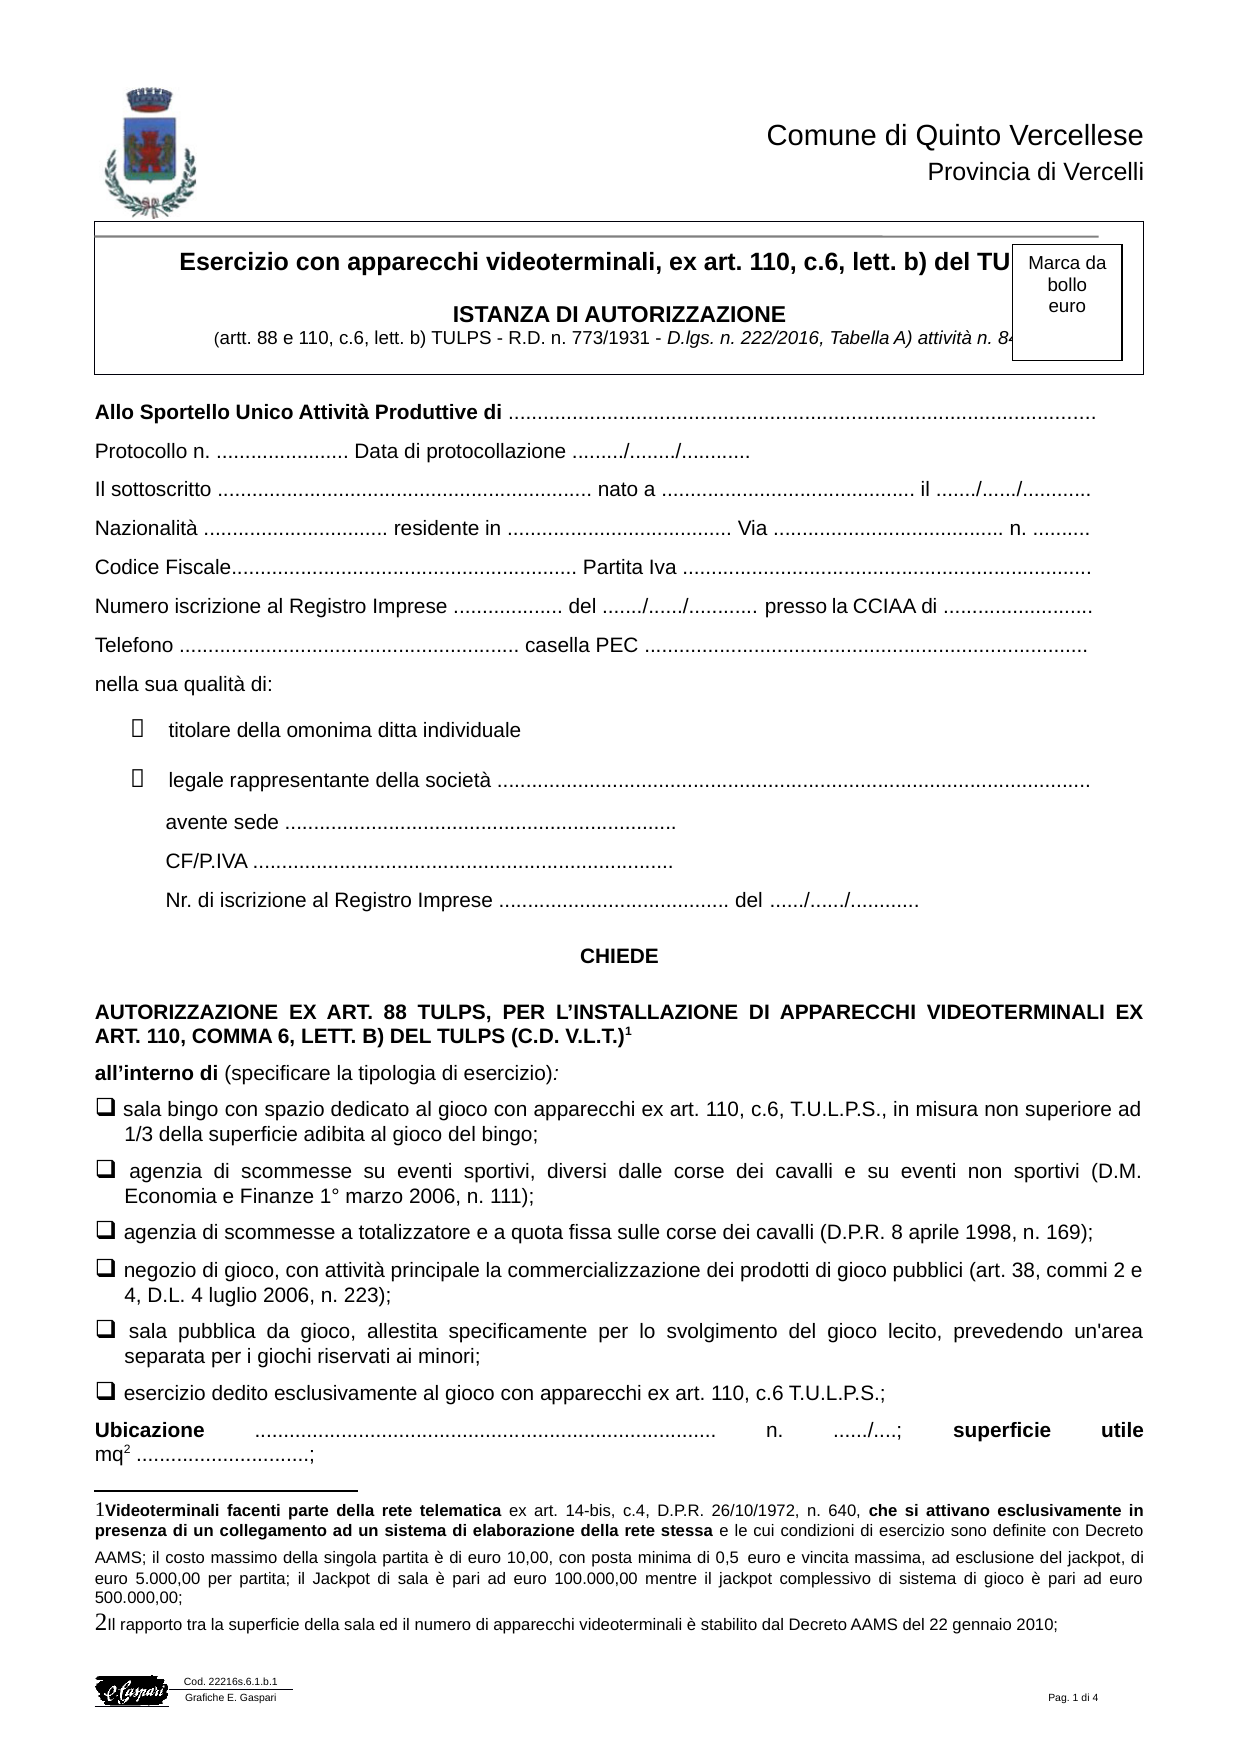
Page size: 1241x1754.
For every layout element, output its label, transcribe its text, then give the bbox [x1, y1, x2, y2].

text Videoterminali facenti parte della rete telematica ex art. 14-bis, c.4, D.P.R. 26/10/1972, n. 640, che si attivano esclusivamente in presenza di un collegamento ad un sistema di elaborazione della rete stessa e le cui condizioni di esercizio sono definite con Decreto AAMS; il costo massimo della singola partita è di euro 10,00, con posta minima di 0,5 euro e vincita massima, ad esclusione del jackpot, di euro 5.000,00 per partita; il Jackpot di sala è pari ad euro 100.000,00 mentre il jackpot complessivo di sistema di gioco è pari ad euro 500.000,00; [94, 1497, 1144, 1607]
text  sala bingo con spazio dedicato al gioco con apparecchi ex art. 110, c.6, T.U.L.P.S., in misura non superiore ad 1/3 della superficie adibita al gioco del bingo; [94, 1097, 1144, 1146]
table_header Esercizio con apparecchi videoterminali, ex art. 110, c.6, lett. b) del TULPS ISTANZA DI AUTORIZZAZIONE (artt. 88 e 110, c.6, lett. b) TULPS - R.D. n. 773/1931 - D.lgs. n. 222/2016, Tabella A) attività n. 84) [95, 222, 1143, 373]
text Nr. di iscrizione al Registro Imprese ........................................ del ....../....../............ [165, 888, 1144, 912]
text Il rapporto tra la superficie della sala ed il numero di apparecchi videoterminali è stabilito dal Decreto AAMS del 22 gennaio 2010; [94, 1607, 1144, 1636]
text  agenzia di scommesse a totalizzatore e a quota fissa sulle corse dei cavalli (D.P.R. 8 aprile 1998, n. 169); [94, 1220, 1144, 1245]
text Numero iscrizione al Registro Imprese ................... del ......./....../............ presso la CCIAA di .......................... [94, 594, 1144, 618]
text avente sede .................................................................... [165, 810, 1144, 834]
text  agenzia di scommesse su eventi sportivi, diversi dalle corse dei cavalli e su eventi non sportivi (D.M. Economia e Finanze 1° marzo 2006, n. 111); [94, 1158, 1144, 1207]
text CF/P.IVA ......................................................................... [165, 849, 1144, 873]
text  legale rappresentante della società ....................................................................................................... [130, 760, 1144, 794]
text Ubicazione ................................................................................ n. ....../....; superficie utile mq ..............................; [94, 1418, 1144, 1466]
text all’interno di (specificare la tipologia di esercizio): [94, 1061, 1144, 1084]
picture [98, 87, 200, 219]
text Codice Fiscale............................................................ Partita Iva ....................................................................... [94, 555, 1144, 579]
text Il sottoscritto ................................................................. nato a ............................................ il ......./....../............ [94, 477, 1144, 501]
text  esercizio dedito esclusivamente al gioco con apparecchi ex art. 110, c.6 T.U.L.P.S.; [94, 1380, 1144, 1405]
text  sala pubblica da gioco, allestita specificamente per lo svolgimento del gioco lecito, prevedendo un'area separata per i giochi riservati ai minori; [94, 1319, 1144, 1368]
text nella sua qualità di: [94, 672, 1144, 696]
text Nazionalità ................................ residente in ....................................... Via ........................................ n. .......... [94, 516, 1144, 540]
text CHIEDE [94, 944, 1144, 968]
text  titolare della omonima ditta individuale [130, 710, 1144, 744]
text Telefono ........................................................... casella PEC ............................................................................. [94, 633, 1144, 657]
text Provincia di Vercelli [200, 157, 1144, 185]
picture [94, 1674, 168, 1706]
text  negozio di gioco, con attività principale la commercializzazione dei prodotti di gioco pubblici (art. 38, commi 2 e 4, D.L. 4 luglio 2006, n. 223); [94, 1257, 1144, 1306]
text Protocollo n. ....................... Data di protocollazione ........./......../............ [94, 438, 1144, 462]
text Comune di Quinto Vercellese [200, 118, 1144, 152]
text AUTORIZZAZIONE EX ART. 88 TULPS, PER L’INSTALLAZIONE DI APPARECCHI VIDEOTERMINALI EX ART. 110, COMMA 6, LETT. B) DEL TULPS (C.D. V.L.T.) [94, 1000, 1144, 1048]
text Allo Sportello Unico Attività Produttive di [94, 399, 1144, 423]
